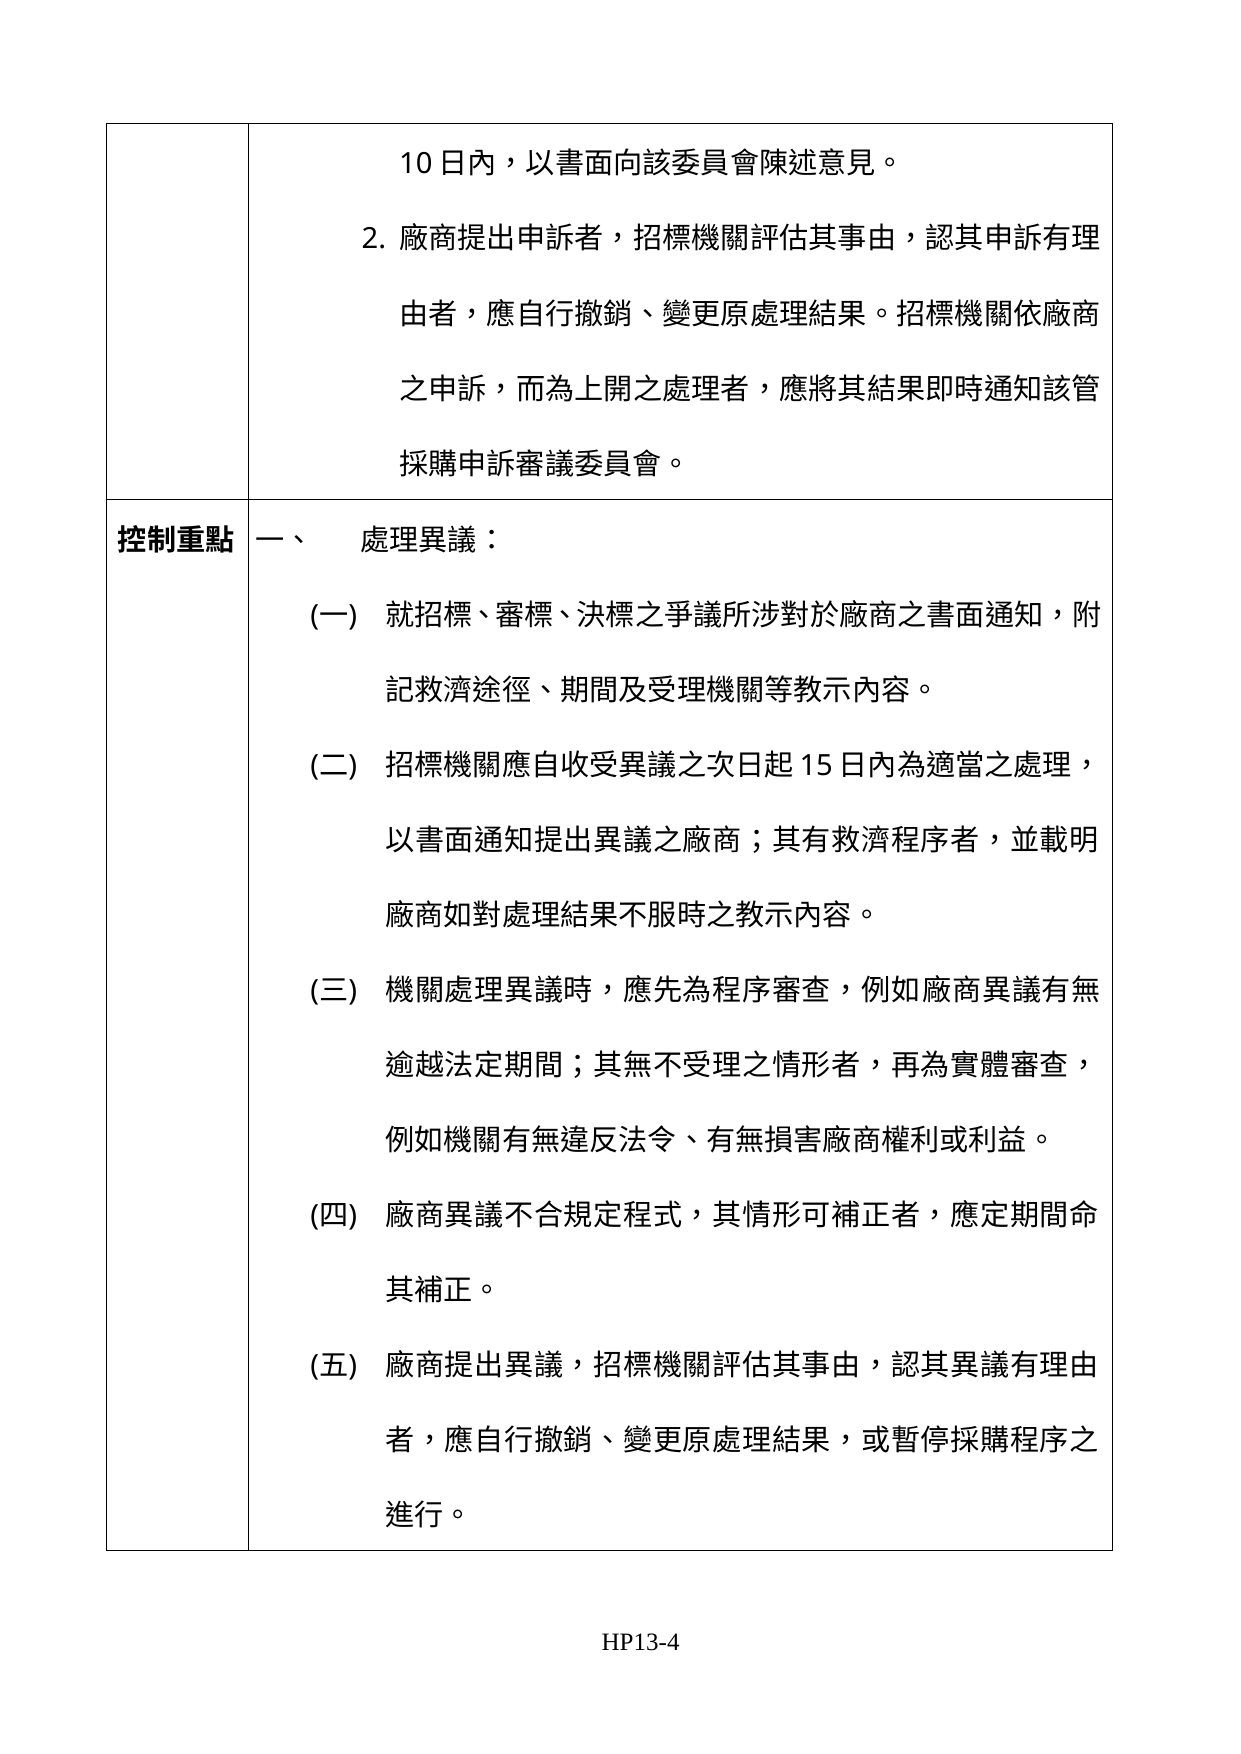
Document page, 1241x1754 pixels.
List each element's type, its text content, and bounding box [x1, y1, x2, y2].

table_cell 控制重點 [107, 500, 248, 1550]
table_cell 處理異議： 招標、審標、決標之異議： 廠商依政府採購法（下稱本法）第75條規定，對於機關辦理採購，認為違反法令致損害其權利或利益，提出書面異議，機關應自收受異議之次日起15日內為適當之處理，並將處理結果以書面通知提出異議之廠商。機關就招標、審標、決標之爭議所涉對於廠商之書面通知，及依本法第75條第2項通知廠商異議處理結果時，附記政府採購法規定之救濟途徑、期間及受理機關等教示內容。公告金額以上之採購，答復廠商之異議時附記廠商如對於異議之處理結果不服，得於收受異議處理結果之次日起15日內，以書面向該管採購申訴審議委員會申訴。 機關處理異議時，應先為程序審查，例如廠商異議有無逾越法定期間，或不受理之情形，再為實體審查，例如機關有無違反法令、有無損害廠商權利或利益。 廠商異議逾越法定期間者，應不予受理，並以書面通知提出異議之廠商。 廠商異議不合本法施行細則第102條第1項或第2項規定，例如欠缺應載明事項、在我國無營業所且未委任我國有住所者，招標機關得不予受理。但其情形可補正者，應定期間命其補正；逾期不補正者，不予受理。 招標機關處理異議為不受理之決定時，仍得評估其事由，於認其異議有理由時，自行撤銷或變更原處理結果或暫停採購程序之進行。 異議之處理結果涉及變更或補充招標文件內容者，除選擇性招標之規格標與價格標及限制性招標應以書面通知各廠商外，應另行公告，並視需要延長等標期。 廠商提出異議，招標機關評估其事由，認其異議有理由者，應自行撤銷、變更原處理結果，或暫停採購程序之進行。但為應緊急情況或公共利益之必要，或其事由無影響採購之虞者，不在此限。 不良廠商之異議： 廠商依本法第102條第1項規定對於機關依本法第101條所為之通知，認為違反本法或不實，提出書面異議，機關應依本法第102條第2項規定，自收受異議之次日起15日內，將異議處理結果以書面通知提出異議之廠商，並附記廠商如對該處理結果不服，得於收受異議處理結果之次日起15日內，以書面向該管採購申訴審議委員會提出申訴。 處理申訴： 招標、審標、決標之申訴： 公告金額以上之採購，廠商依本法第76條規定向該管採購申訴審議委員會提出申訴，機關應自收受申訴書副本之次日起10日內，以書面向該委員會陳述意見。 廠商提出申訴者，招標機關評估其事由，認其申訴有理由者，應自行撤銷、變更原處理結果。招標機關依廠商之申訴，而為上開之處理者，應將其結果即時通知該管採購申訴審議委員會。 不良廠商之申訴： 廠商依本法第102條第2項規定向該管採購申訴審議委員會提出申訴，機關應自收受申訴書副本之次日起10日內，以書面向該委員會陳述意見。 廠商提出申訴者，招標機關評估其事由，認其申訴有理由者，應自行撤銷、變更原處理結果。招標機關依廠商之申訴，而為上開之處理者，應將其結果即時通知該管採購申訴審議委員會。 [249, 124, 1112, 499]
table_cell 處理異議： 就招標、審標、決標之爭議所涉對於廠商之書面通知，附記救濟途徑、期間及受理機關等教示內容。 招標機關應自收受異議之次日起15日內為適當之處理，以書面通知提出異議之廠商；其有救濟程序者，並載明廠商如對處理結果不服時之教示內容。 機關處理異議時，應先為程序審查，例如廠商異議有無逾越法定期間；其無不受理之情形者，再為實體審查，例如機關有無違反法令、有無損害廠商權利或利益。 廠商異議不合規定程式，其情形可補正者，應定期間命其補正。 廠商提出異議，招標機關評估其事由，認其異議有理由者，應自行撤銷、變更原處理結果，或暫停採購程序之進行。 處理申訴： 機關應自收受廠商申訴書副本之次日起10日內，以書面向該管採購申訴審議委員會陳述意見。 廠商提出申訴，招標機關評估其事由，認其申訴有理由者，應自行撤銷、變更原處理結果，或暫停採購程序之進行。 [249, 500, 1112, 1550]
table_cell [107, 124, 248, 499]
